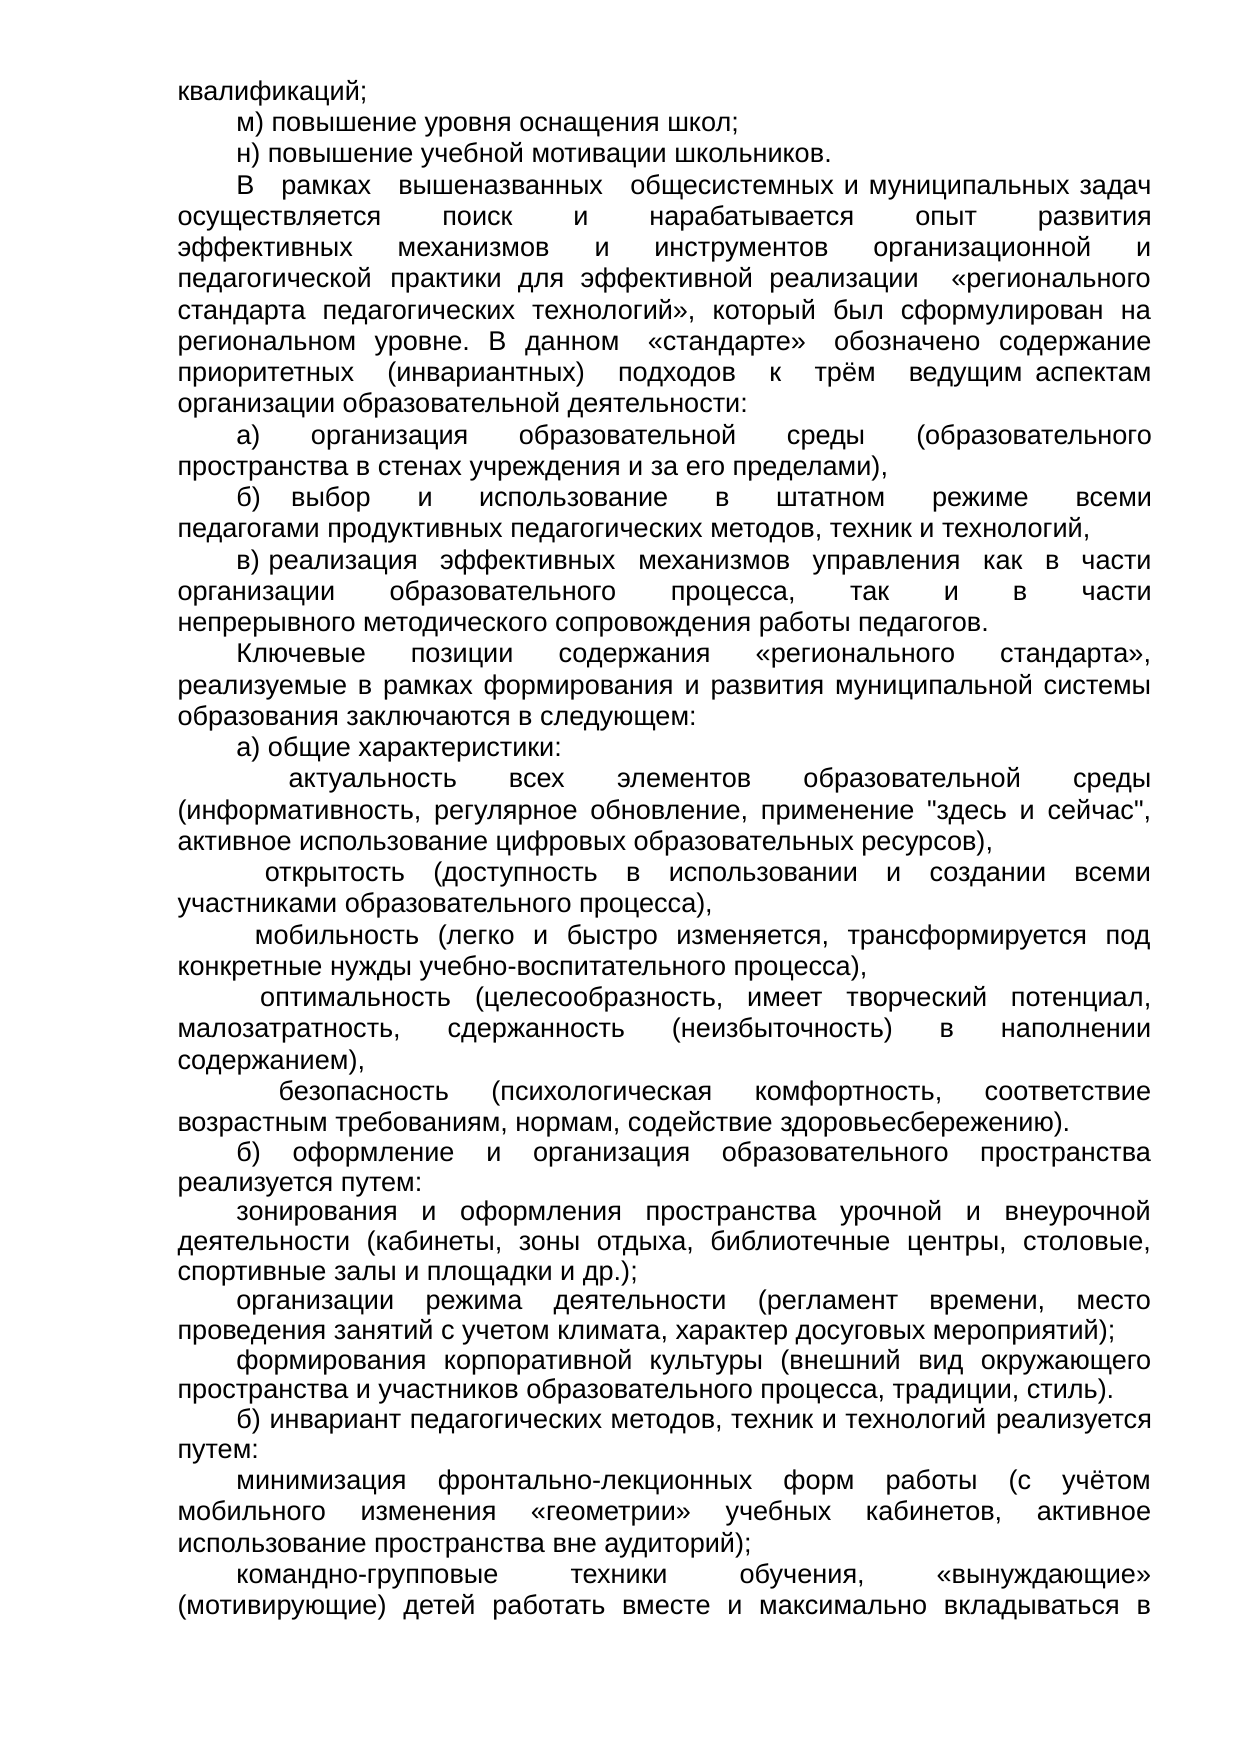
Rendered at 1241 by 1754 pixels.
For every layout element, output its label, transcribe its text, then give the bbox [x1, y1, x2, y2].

text мобильность (легко и быстро изменяется, трансформируется под конкретные нужды учебно-воспитательного процесса), [177, 919, 1152, 981]
text квалификаций; [177, 75, 1152, 106]
text н) повышение учебной мотивации школьников. [177, 137, 1152, 169]
text безопасность (психологическая комфортность, соответствие возрастным требованиям, нормам, содействие здоровьесбережению). [177, 1075, 1152, 1137]
text а) организация образовательной среды (образовательного пространства в стенах учреждения и за его пределами), [177, 419, 1152, 481]
text м) повышение уровня оснащения школ; [177, 106, 1152, 137]
text оптимальность (целесообразность, имеет творческий потенциал, малозатратность, сдержанность (неизбыточность) в наполнении содержанием), [177, 981, 1152, 1075]
text актуальность всех элементов образовательной среды (информативность, регулярное обновление, применение "здесь и сейчас", активное использование цифровых образовательных ресурсов), [177, 762, 1152, 856]
text командно-групповые техники обучения, «вынуждающие» (мотивирующие) детей работать вместе и максимально вкладываться в [177, 1558, 1152, 1620]
text а) общие характеристики: [177, 731, 1152, 762]
text б) оформление и организация образовательного пространства реализуется путем: [177, 1137, 1152, 1197]
text Ключевые позиции содержания «регионального стандарта», реализуемые в рамках формирования и развития муниципальной системы образования заключаются в следующем: [177, 637, 1152, 731]
text в) реализация эффективных механизмов управления как в части организации образовательного процесса, так и в части непрерывного методического сопровождения работы педагогов. [177, 544, 1152, 637]
text В рамках вышеназванных общесистемных и муниципальных задач осуществляется поиск и нарабатывается опыт развития эффективных механизмов и инструментов организационной и педагогической практики для эффективной реализации «регионального стандарта педагогических технологий», который был сформулирован на региональном уровне. В данном «стандарте» обозначено содержание приоритетных (инвариантных) подходов к трём ведущим аспектам организации образовательной деятельности: [177, 169, 1152, 419]
text б) выбор и использование в штатном режиме всеми педагогами продуктивных педагогических методов, техник и технологий, [177, 481, 1152, 544]
text минимизация фронтально-лекционных форм работы (с учётом мобильного изменения «геометрии» учебных кабинетов, активное использование пространства вне аудиторий); [177, 1464, 1152, 1558]
text открытость (доступность в использовании и создании всеми участниками образовательного процесса), [177, 856, 1152, 919]
text формирования корпоративной культуры (внешний вид окружающего пространства и участников образовательного процесса, традиции, стиль). [177, 1345, 1152, 1405]
text зонирования и оформления пространства урочной и внеурочной деятельности (кабинеты, зоны отдыха, библиотечные центры, столовые, спортивные залы и площадки и др.); [177, 1197, 1152, 1286]
text б) инвариант педагогических методов, техник и технологий реализуется путем: [177, 1405, 1152, 1464]
text организации режима деятельности (регламент времени, место проведения занятий с учетом климата, характер досуговых мероприятий); [177, 1286, 1152, 1345]
